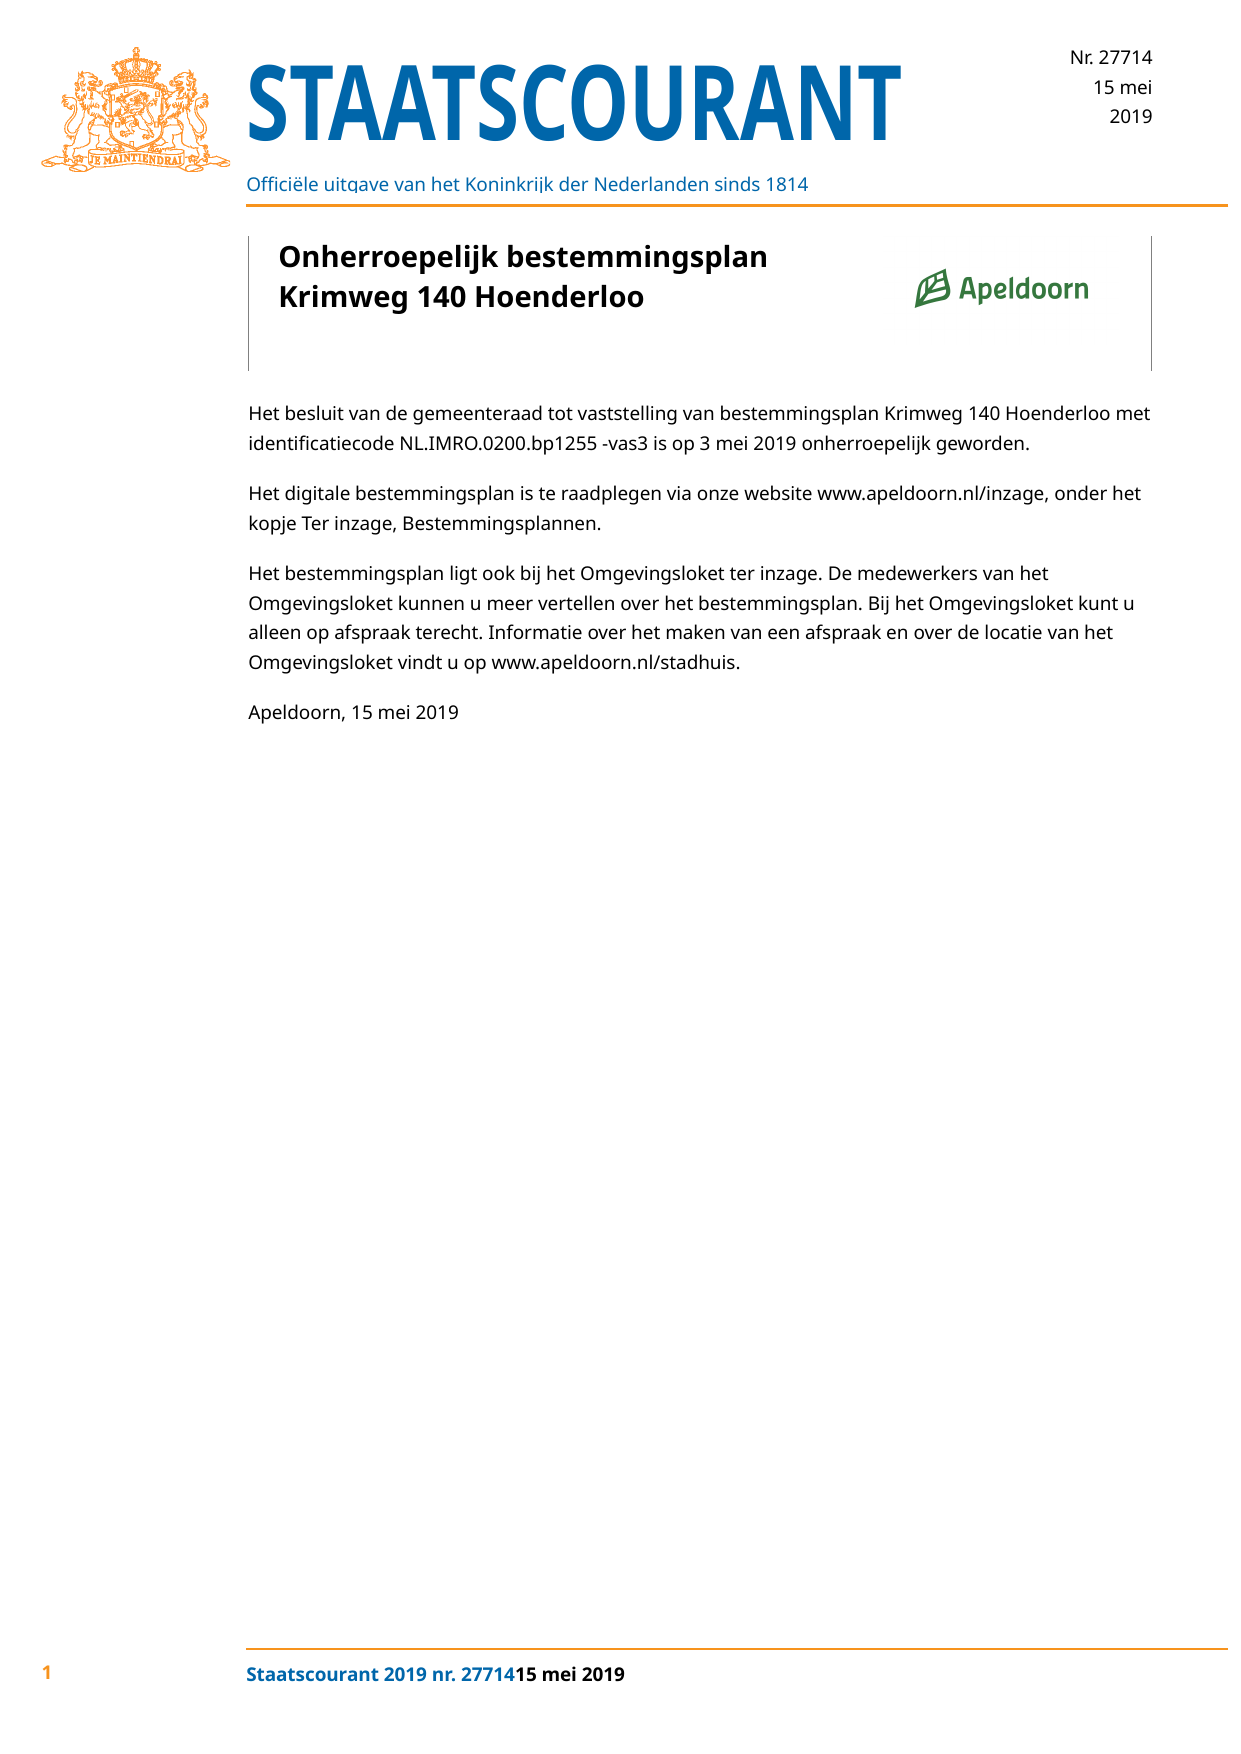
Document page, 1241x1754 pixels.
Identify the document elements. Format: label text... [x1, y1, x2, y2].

text Apeldoorn, 15 mei 2019 [248, 699, 1152, 725]
text Het bestemmingsplan ligt ook bij het Omgevingsloket ter inzage. De medewerkers van het Omgevingsloket kunnen u meer vertellen over het bestemmingsplan. Bij het Omgevingsloket kunt u alleen op afspraak terecht. Informatie over het maken van een afspraak en over de locatie van het Omgevingsloket vindt u op www.apeldoorn.nl/stadhuis. [248, 560, 1152, 674]
text Het besluit van de gemeenteraad tot vaststelling van bestemmingsplan Krimweg 140 Hoenderloo met identificatiecode NL.IMRO.0200.bp1255 -vas3 is op 3 mei 2019 onherroepelijk geworden. [248, 400, 1152, 455]
picture [882, 236, 1119, 345]
text Het digitale bestemmingsplan is te raadplegen via onze website www.apeldoorn.nl/inzage, onder het kopje Ter inzage, Bestemmingsplannen. [248, 480, 1152, 535]
table_header Onherroepelijk bestemmingsplan Krimweg 140 Hoenderloo [249, 236, 850, 371]
table_header [850, 236, 1151, 371]
picture [41, 47, 231, 172]
